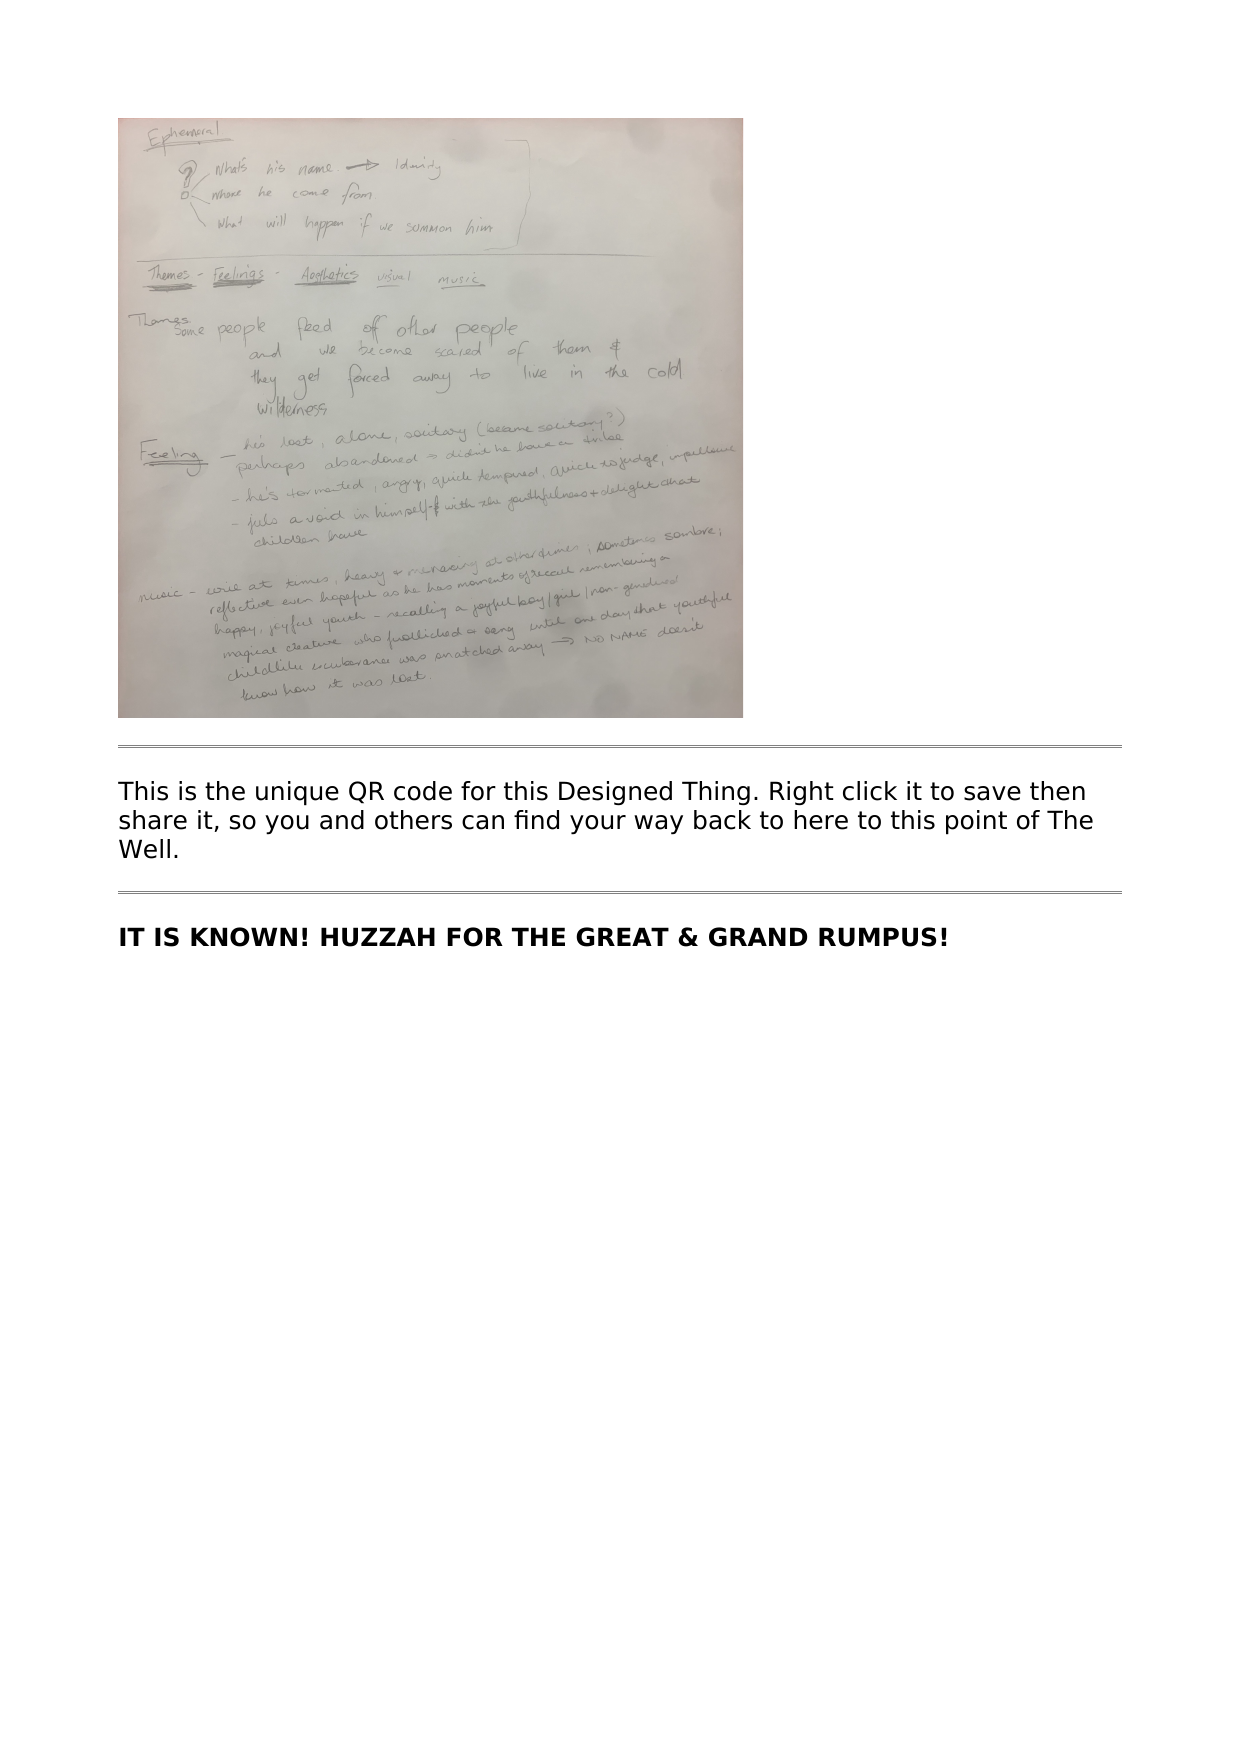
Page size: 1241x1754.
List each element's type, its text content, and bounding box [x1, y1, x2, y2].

picture [118, 118, 744, 718]
text IT IS KNOWN! HUZZAH FOR THE GREAT & GRAND RUMPUS! [118, 923, 1122, 952]
text This is the unique QR code for this Designed Thing. Right click it to save then share it, so you and others can find your way back to here to this point of The Well. [118, 777, 1122, 864]
